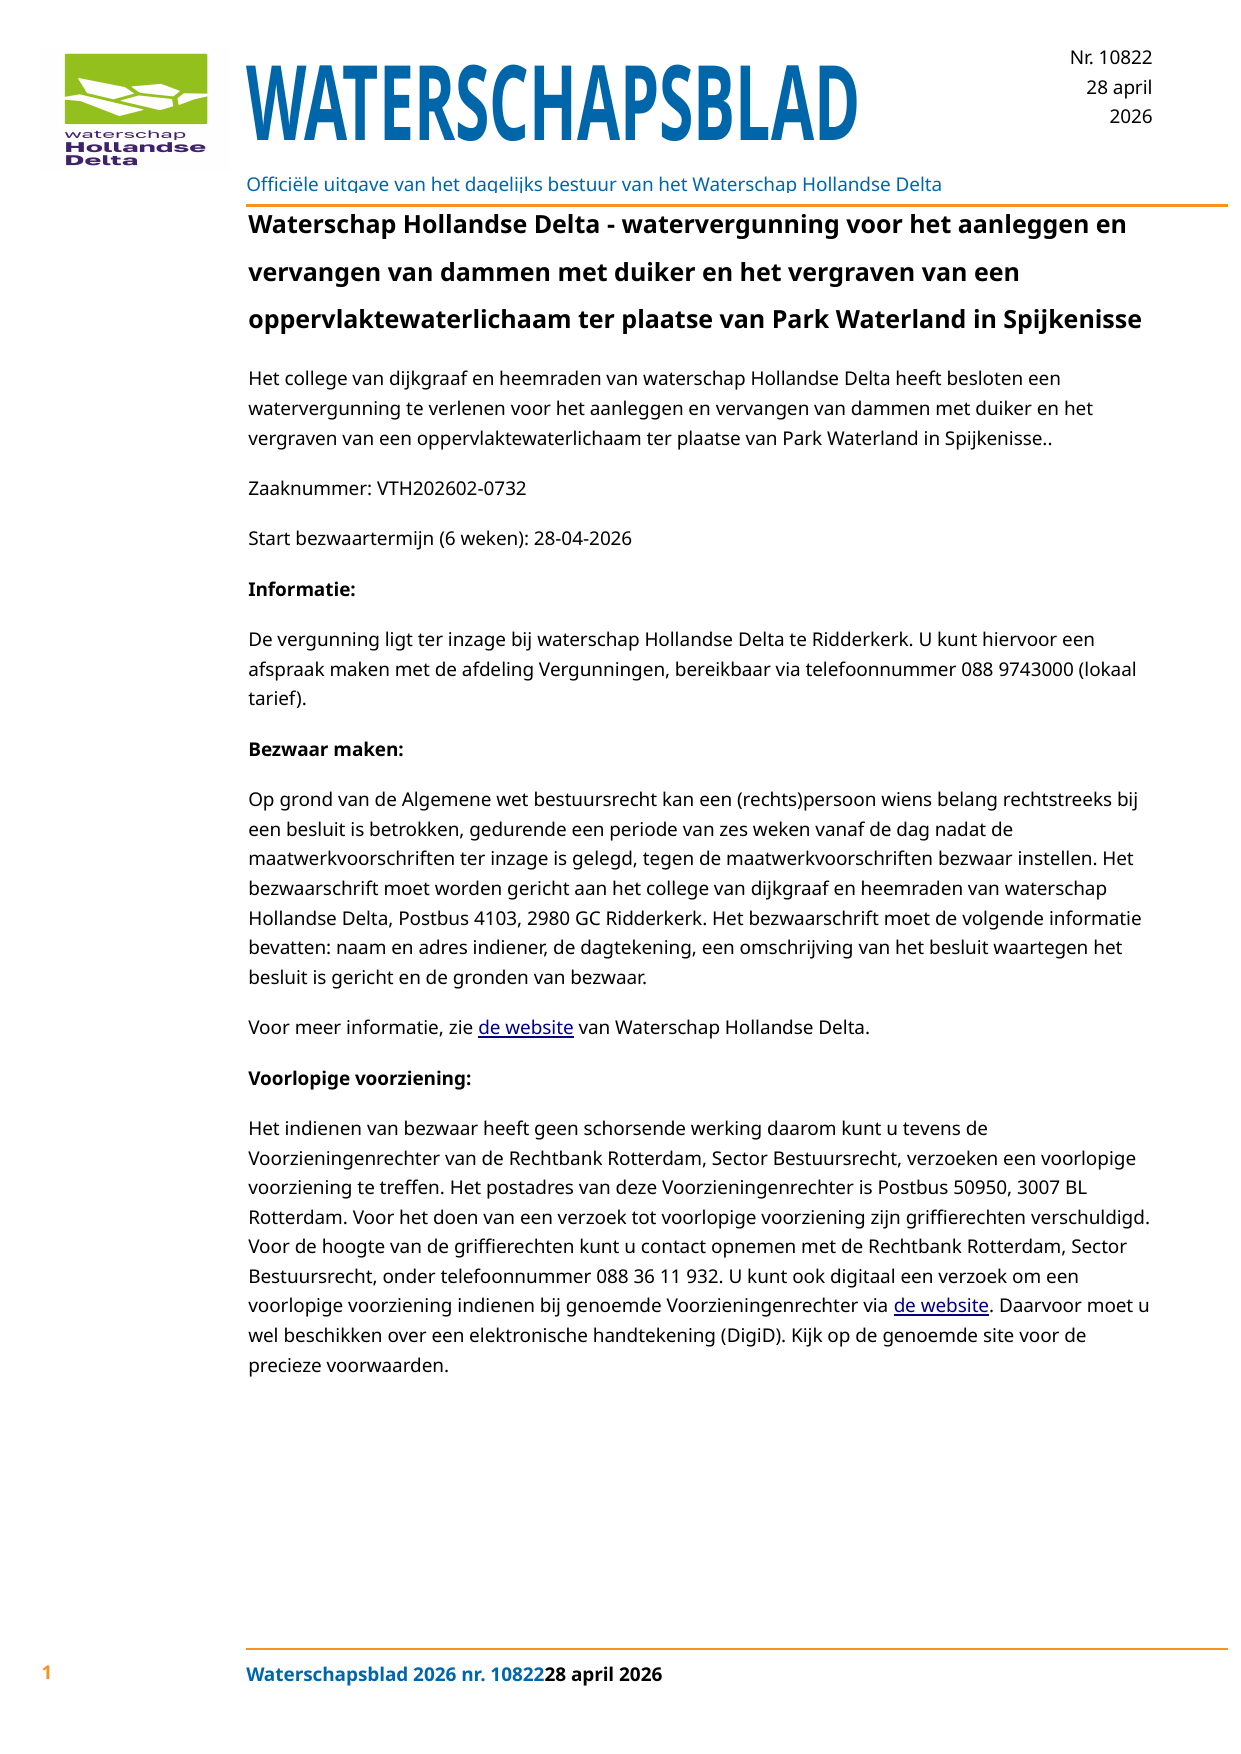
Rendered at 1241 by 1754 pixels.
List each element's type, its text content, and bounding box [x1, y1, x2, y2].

text Op grond van de Algemene wet bestuursrecht kan een (rechts)persoon wiens belang rechtstreeks bij een besluit is betrokken, gedurende een periode van zes weken vanaf de dag nadat de maatwerkvoorschriften ter inzage is gelegd, tegen de maatwerkvoorschriften bezwaar instellen. Het bezwaarschrift moet worden gericht aan het college van dijkgraaf en heemraden van waterschap Hollandse Delta, Postbus 4103, 2980 GC Ridderkerk. Het bezwaarschrift moet de volgende informatie bevatten: naam en adres indiener, de dagtekening, een omschrijving van het besluit waartegen het besluit is gericht en de gronden van bezwaar. [248, 786, 1152, 989]
text Bezwaar maken: [248, 736, 1152, 762]
text Waterschap Hollandse Delta - watervergunning voor het aanleggen en vervangen van dammen met duiker en het vergraven van een oppervlaktewaterlichaam ter plaatse van Park Waterland in Spijkenisse [248, 207, 1152, 336]
text Informatie: [248, 576, 1152, 602]
text Start bezwaartermijn (6 weken): 28-04-2026 [248, 526, 1152, 551]
text Het college van dijkgraaf en heemraden van waterschap Hollandse Delta heeft besloten een watervergunning te verlenen voor het aanleggen en vervangen van dammen met duiker en het vergraven van een oppervlaktewaterlichaam ter plaatse van Park Waterland in Spijkenisse.. [248, 366, 1152, 450]
text De vergunning ligt ter inzage bij waterschap Hollandse Delta te Ridderkerk. U kunt hiervoor een afspraak maken met de afdeling Vergunningen, bereikbaar via telefoonnummer 088 9743000 (lokaal tarief). [248, 626, 1152, 711]
text Zaaknummer: VTH202602-0732 [248, 475, 1152, 501]
picture [41, 47, 231, 172]
text Voorlopige voorziening: [248, 1065, 1152, 1090]
text Het indienen van bezwaar heeft geen schorsende werking daarom kunt u tevens de Voorzieningenrechter van de Rechtbank Rotterdam, Sector Bestuursrecht, verzoeken een voorlopige voorziening te treffen. Het postadres van deze Voorzieningenrechter is Postbus 50950, 3007 BL Rotterdam. Voor het doen van een verzoek tot voorlopige voorziening zijn griffierechten verschuldigd. Voor de hoogte van de griffierechten kunt u contact opnemen met de Rechtbank Rotterdam, Sector Bestuursrecht, onder telefoonnummer 088 36 11 932. U kunt ook digitaal een verzoek om een voorlopige voorziening indienen bij genoemde Voorzieningenrechter via de website. Daarvoor moet u wel beschikken over een elektronische handtekening (DigiD). Kijk op de genoemde site voor de precieze voorwaarden. [248, 1115, 1152, 1377]
text Voor meer informatie, zie de website van Waterschap Hollandse Delta. [248, 1014, 1152, 1040]
